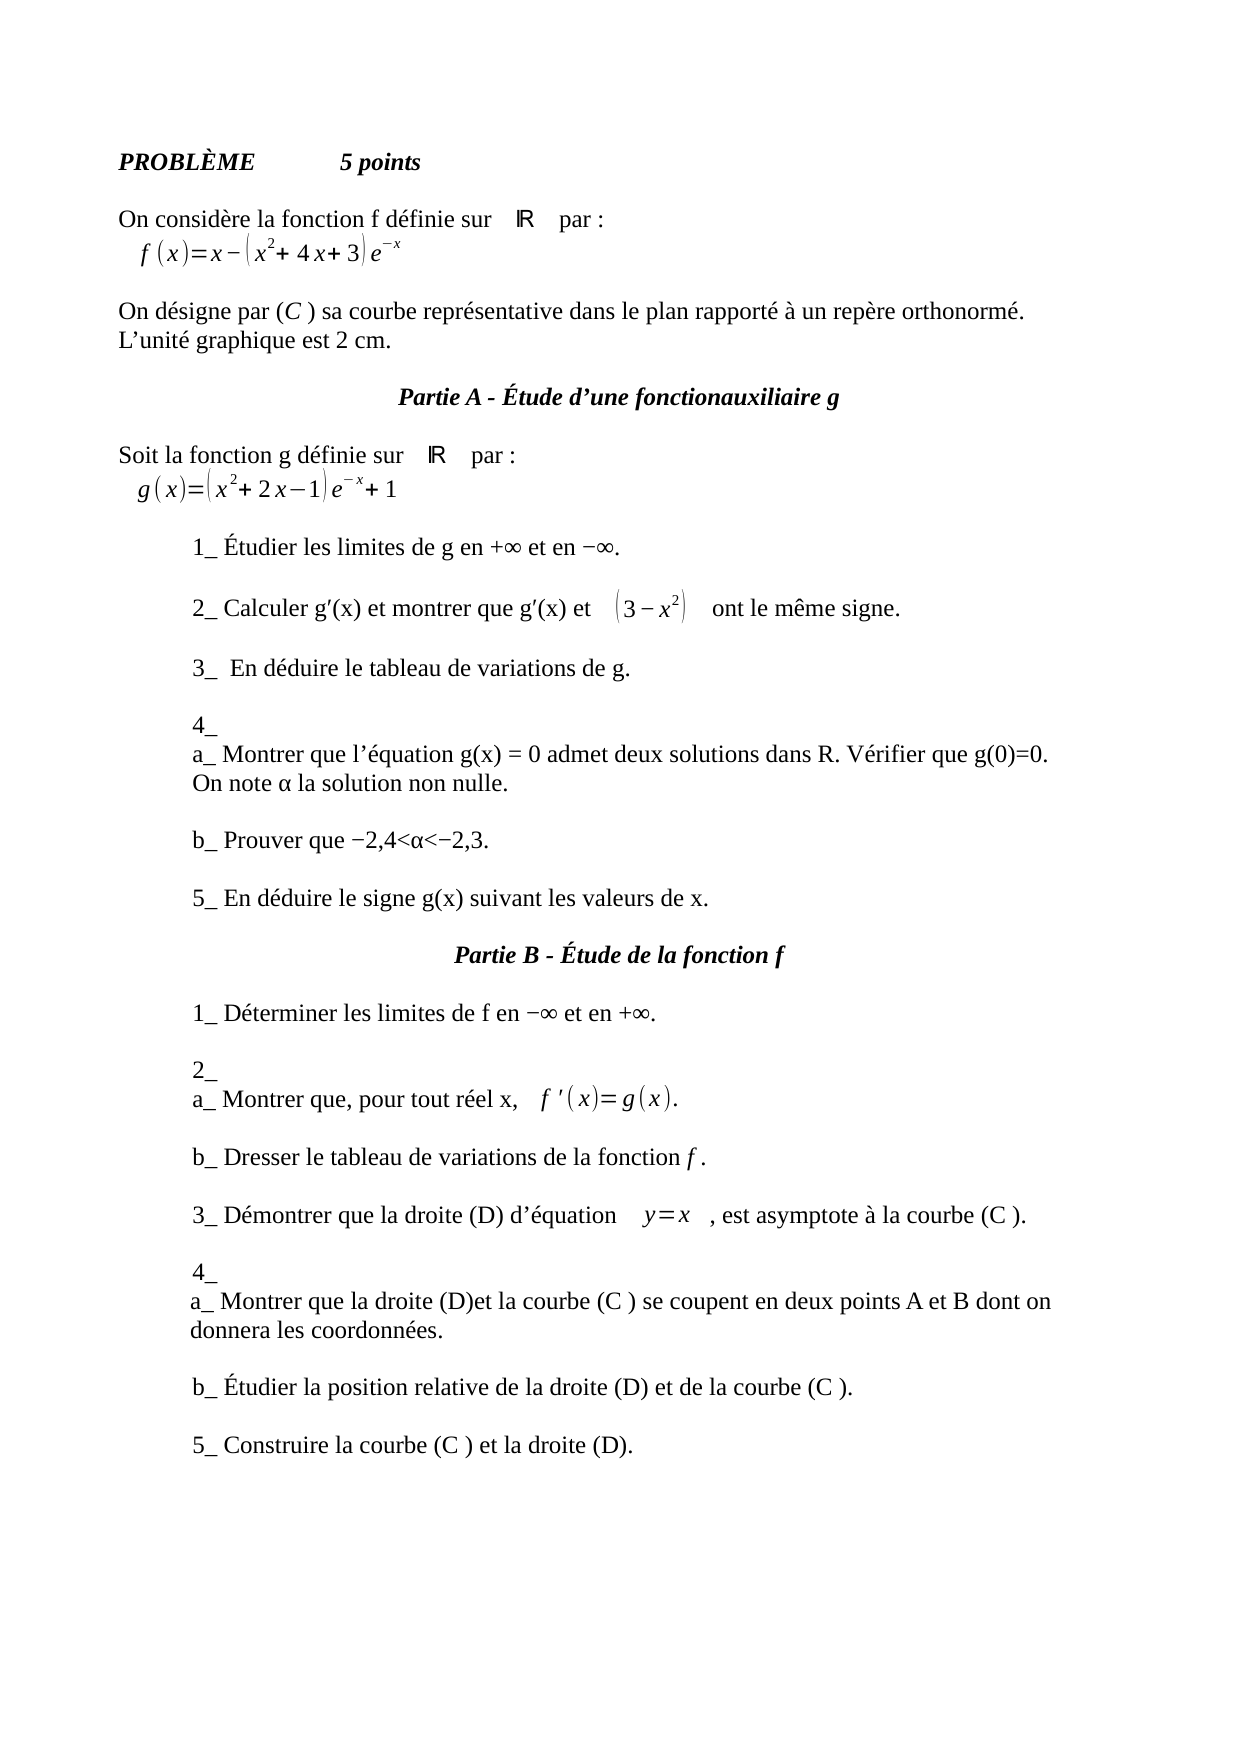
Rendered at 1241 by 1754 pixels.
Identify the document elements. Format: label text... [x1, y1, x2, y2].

text On désigne par (C ) sa courbe représentative dans le plan rapporté à un repère orthonormé. [118, 296, 1122, 325]
text a_ Montrer que l’équation g(x) = 0 admet deux solutions dans R. Vérifier que g(0)=0. [118, 739, 1122, 768]
text Partie A - Étude d’une fonctionauxiliaire g [118, 382, 1122, 411]
text 3_ En déduire le tableau de variations de g. [118, 653, 1122, 681]
text 1_ Étudier les limites de g en +∞ et en −∞. [118, 532, 1122, 561]
text 1_ Déterminer les limites de f en −∞ et en +∞. [118, 998, 1122, 1026]
text 5_ En déduire le signe g(x) suivant les valeurs de x. [118, 883, 1122, 911]
text PROBLÈME 5 points [118, 147, 1122, 176]
text 3_ Démontrer que la droite (D) d’équation , est asymptote à la courbe (C ). [118, 1200, 1122, 1228]
text b_ Étudier la position relative de la droite (D) et de la courbe (C ). [118, 1372, 1122, 1401]
text Soit la fonction g définie sur par : [118, 440, 1122, 469]
text 2_ [118, 1055, 1122, 1084]
text b_ Dresser le tableau de variations de la fonction f . [118, 1142, 1122, 1171]
text 4_ [118, 1257, 1122, 1286]
text a_ Montrer que, pour tout réel x, [118, 1084, 1122, 1113]
text On note α la solution non nulle. [118, 768, 1122, 796]
text Partie B - Étude de la fonction f [118, 940, 1122, 969]
text 2_ Calculer g′(x) et montrer que g′(x) et ont le même signe. [118, 589, 1122, 624]
text On considère la fonction f définie sur par : [118, 204, 1122, 233]
text b_ Prouver que −2,4<α<−2,3. [118, 825, 1122, 854]
text a_ Montrer que la droite (D)et la courbe (C ) se coupent en deux points A et B dont on donnera les coordonnées. [190, 1286, 1122, 1343]
text L’unité graphique est 2 cm. [118, 325, 1122, 354]
text 4_ [118, 710, 1122, 739]
text 5_ Construire la courbe (C ) et la droite (D). [118, 1430, 1122, 1458]
